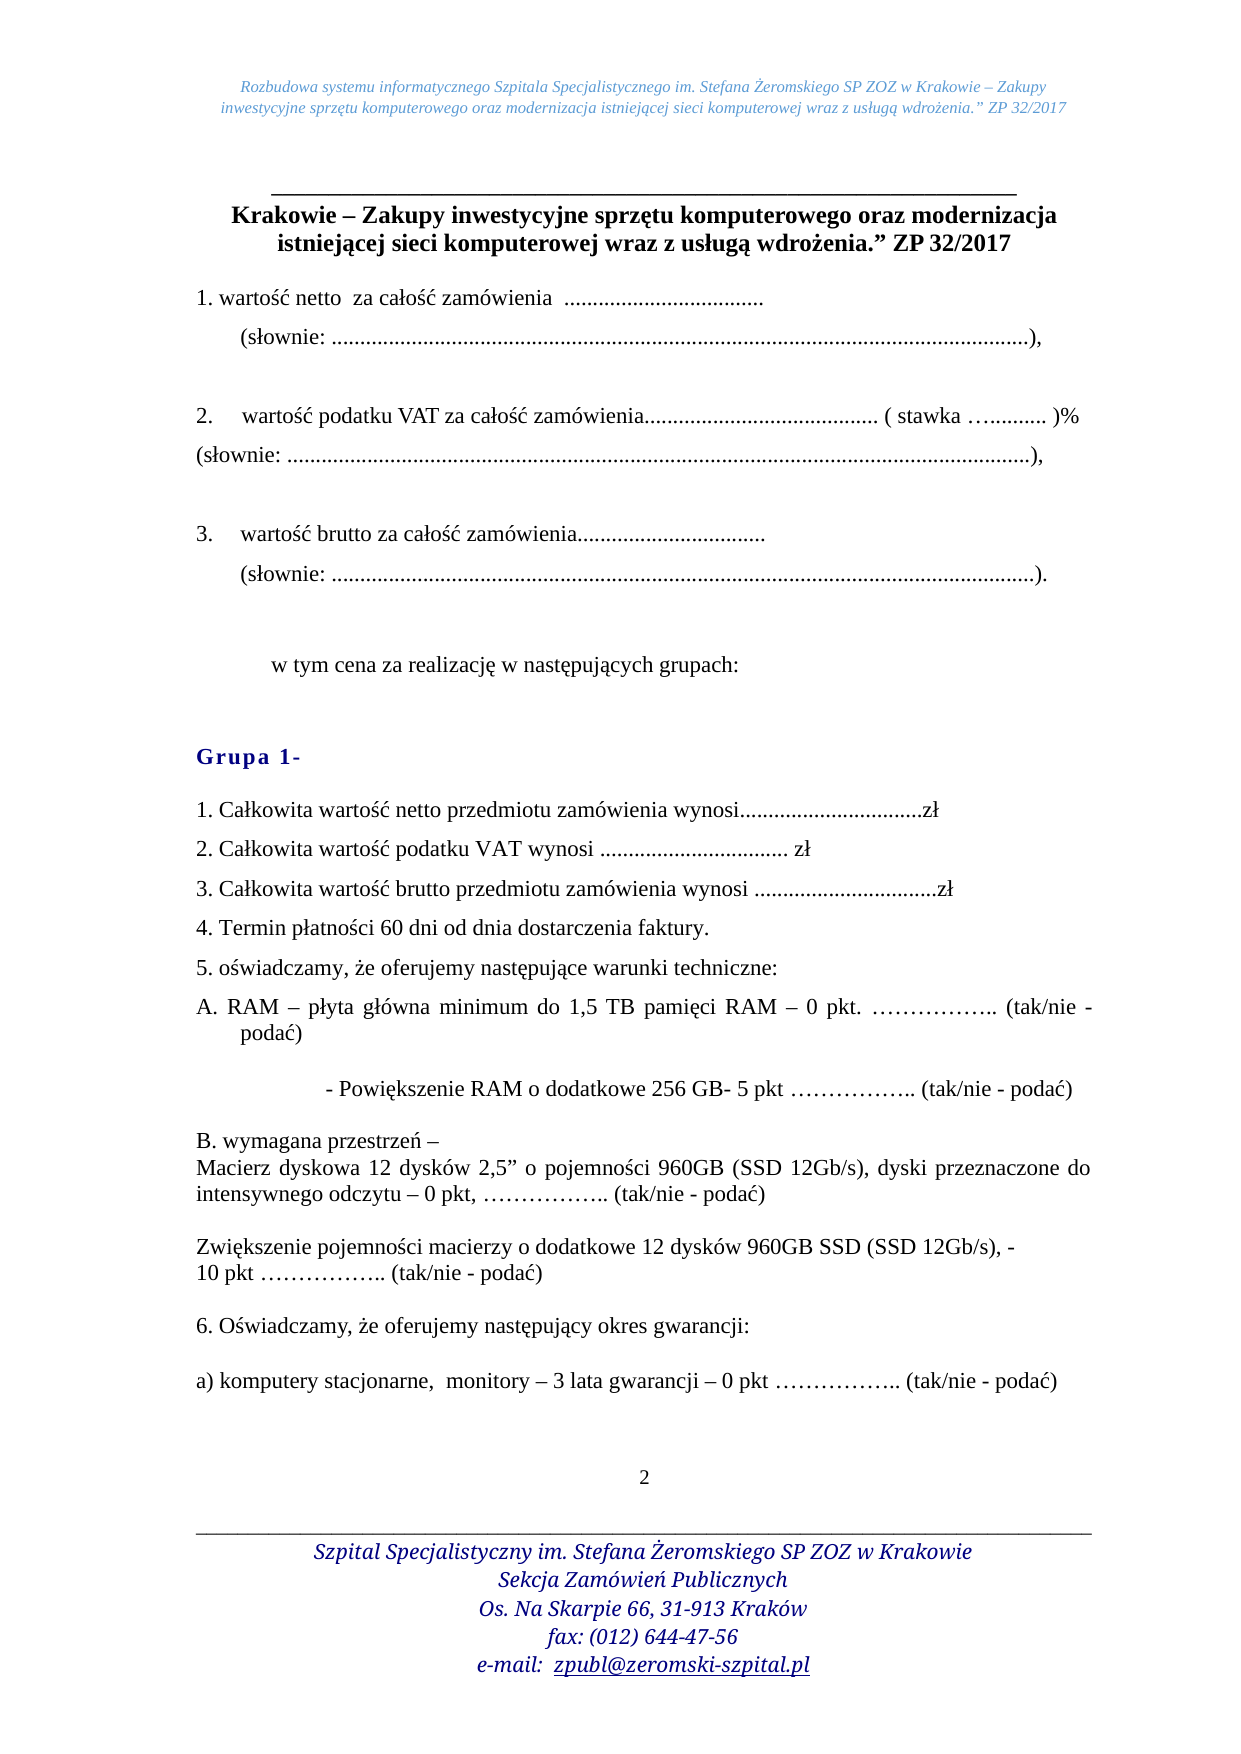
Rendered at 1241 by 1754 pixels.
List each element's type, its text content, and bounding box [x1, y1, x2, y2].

text Krakowie – Zakupy inwestycyjne sprzętu komputerowego oraz modernizacja istniejącej sieci komputerowej wraz z usługą wdrożenia.” ZP 32/2017 [196, 200, 1093, 257]
text 6. Oświadczamy, że oferujemy następujący okres gwarancji: [196, 1312, 1093, 1338]
text B. wymagana przestrzeń – [196, 1127, 1093, 1154]
text 2. wartość podatku VAT za całość zamówienia......................................... ( stawka ….......... )% (słownie: ..................................................................................................................................), [196, 402, 1093, 468]
text 5. oświadczamy, że oferujemy następujące warunki techniczne: [196, 954, 1093, 980]
text Zwiększenie pojemności macierzy o dodatkowe 12 dysków 960GB SSD (SSD 12Gb/s), - [196, 1233, 1093, 1259]
text 4. Termin płatności 60 dni od dnia dostarczenia faktury. [196, 914, 1093, 941]
text w tym cena za realizację w następujących grupach: [271, 651, 1062, 678]
text - Powiększenie RAM o dodatkowe 256 GB- 5 pkt …………….. (tak/nie - podać) [196, 1074, 1093, 1101]
text Macierz dyskowa 12 dysków 2,5” o pojemności 960GB (SSD 12Gb/s), dyski przeznaczone do intensywnego odczytu – 0 pkt, …………….. (tak/nie - podać) [196, 1154, 1093, 1206]
text 2. Całkowita wartość podatku VAT wynosi ................................. zł [196, 835, 1093, 862]
text 3. Całkowita wartość brutto przedmiotu zamówienia wynosi ................................zł [196, 875, 1093, 901]
text A. RAM – płyta główna minimum do 1,5 TB pamięci RAM – 0 pkt. …………….. (tak/nie - podać) [196, 993, 1093, 1046]
text 3. wartość brutto za całość zamówienia................................. (słownie: ...........................................................................................................................). [196, 521, 1093, 586]
text 1. Całkowita wartość netto przedmiotu zamówienia wynosi................................zł [196, 796, 1093, 822]
text Grupa 1- [196, 743, 1093, 769]
text 10 pkt …………….. (tak/nie - podać) [196, 1259, 1093, 1285]
text a) komputery stacjonarne, monitory – 3 lata gwarancji – 0 pkt …………….. (tak/nie - podać) [196, 1368, 1093, 1394]
text 1. wartość netto za całość zamówienia ................................... (słownie: ..........................................................................................................................), [196, 284, 1093, 349]
